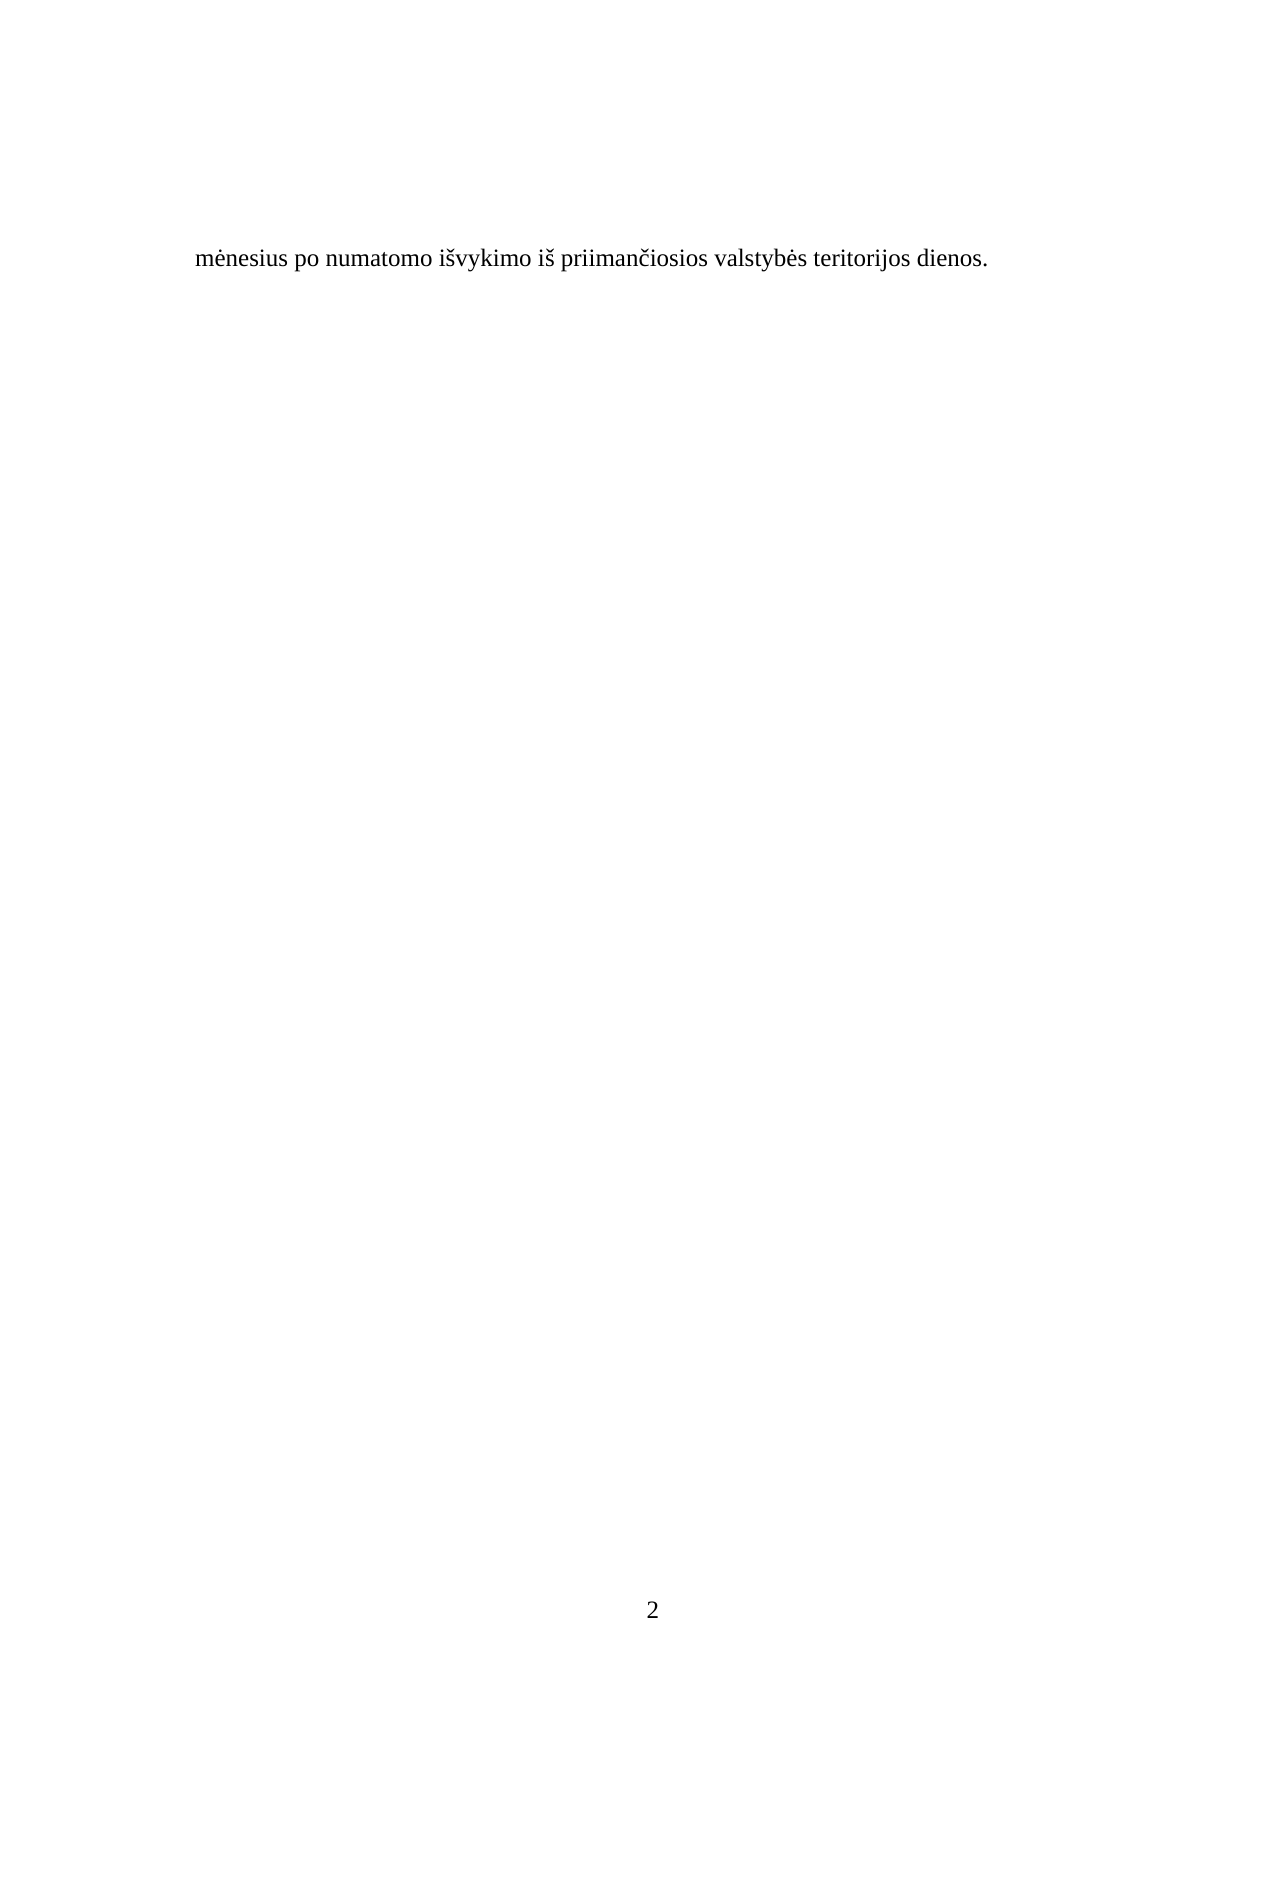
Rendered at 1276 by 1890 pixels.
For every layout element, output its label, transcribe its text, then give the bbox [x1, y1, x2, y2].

text mėnesius po numatomo išvykimo iš priimančiosios valstybės teritorijos dienos. [195, 243, 1110, 272]
